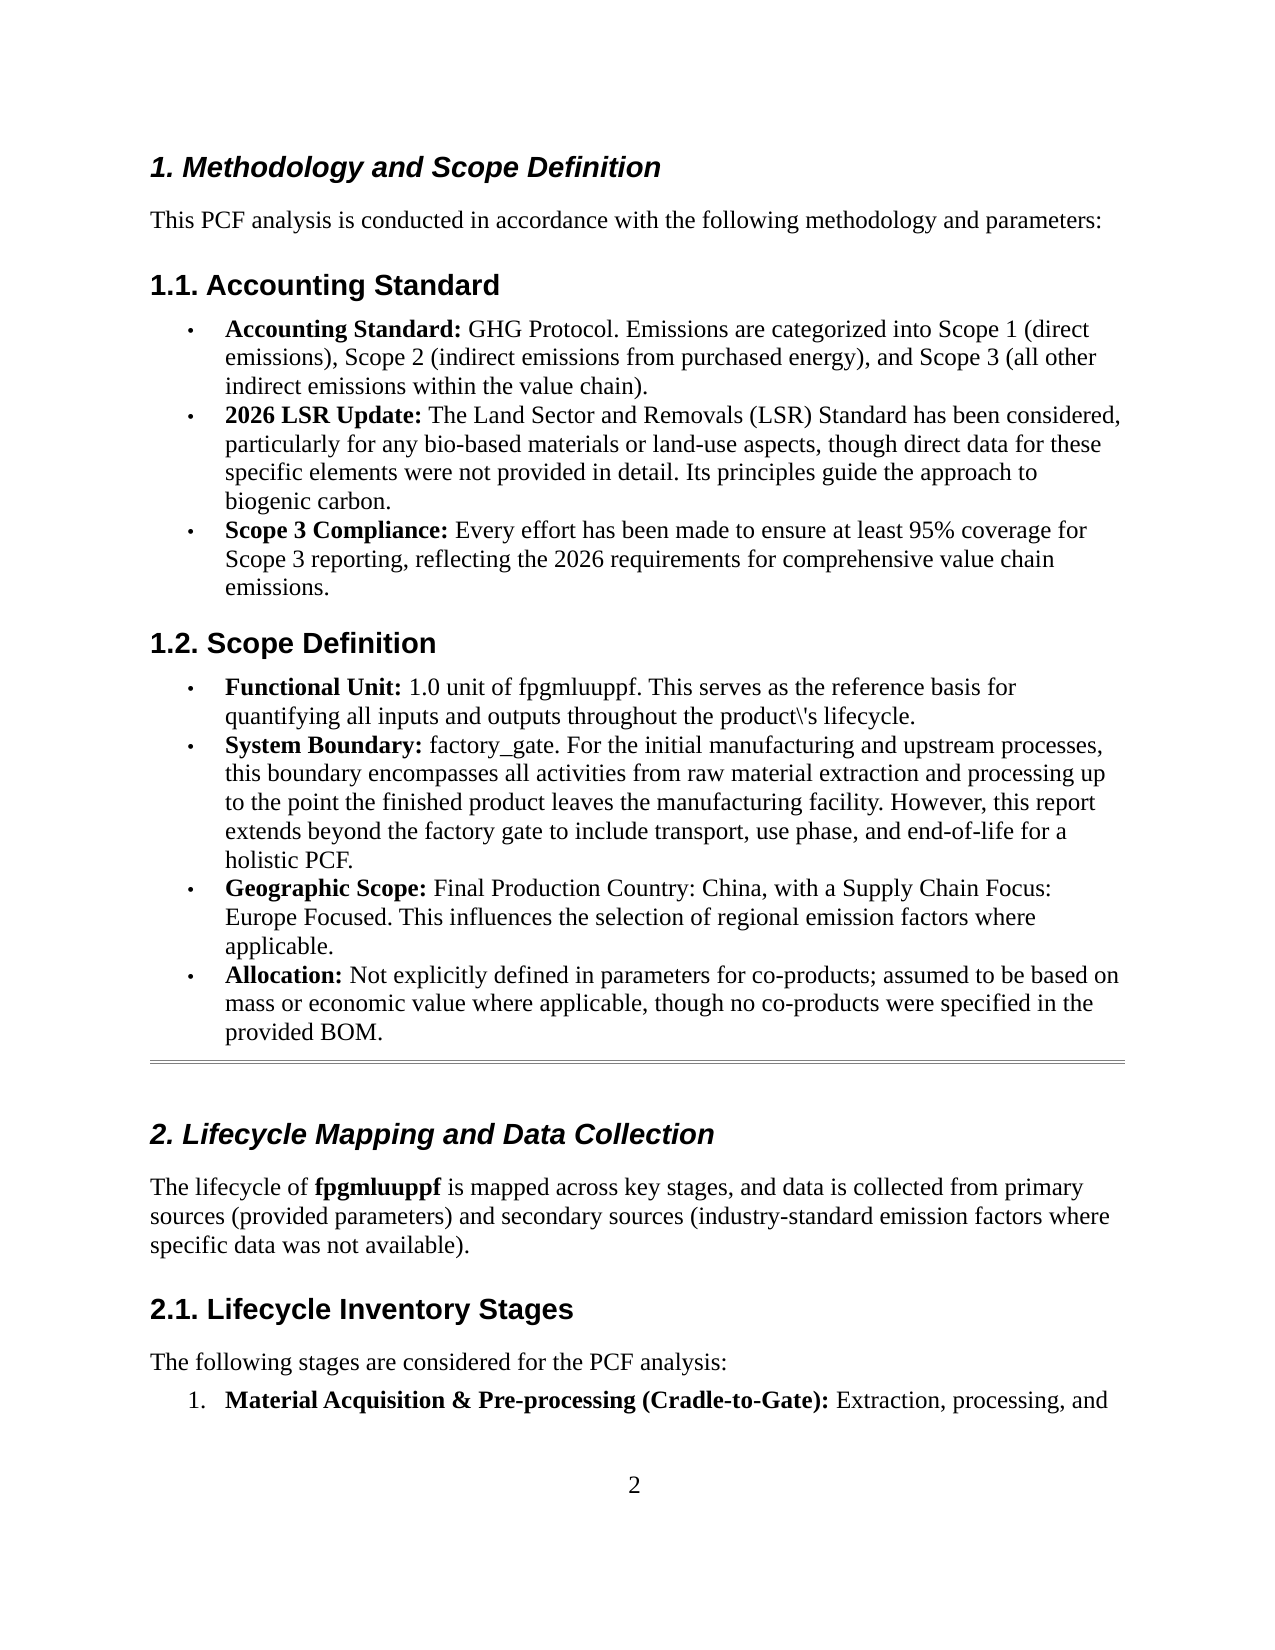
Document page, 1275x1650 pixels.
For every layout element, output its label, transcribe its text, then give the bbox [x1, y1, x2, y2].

list Allocation: Not explicitly defined in parameters for co-products; assumed to be based on mass or economic value where applicable, though no co-products were specified in the provided BOM. [187, 960, 1125, 1046]
list Geographic Scope: Final Production Country: China, with a Supply Chain Focus: Europe Focused. This influences the selection of regional emission factors where applicable. [187, 873, 1125, 960]
subtitle 1. Methodology and Scope Definition [150, 150, 1125, 183]
text The lifecycle of fpgmluuppf is mapped across key stages, and data is collected from primary sources (provided parameters) and secondary sources (industry-standard emission factors where specific data was not available). [150, 1172, 1125, 1258]
text This PCF analysis is conducted in accordance with the following methodology and parameters: [150, 205, 1125, 234]
list Accounting Standard: GHG Protocol. Emissions are categorized into Scope 1 (direct emissions), Scope 2 (indirect emissions from purchased energy), and Scope 3 (all other indirect emissions within the value chain). [187, 314, 1125, 400]
list Material Acquisition & Pre-processing (Cradle-to-Gate): Extraction, processing, and [187, 1385, 1125, 1414]
list 2026 LSR Update: The Land Sector and Removals (LSR) Standard has been considered, particularly for any bio-based materials or land-use aspects, though direct data for these specific elements were not provided in detail. Its principles guide the approach to biogenic carbon. [187, 400, 1125, 515]
subtitle 2.1. Lifecycle Inventory Stages [150, 1292, 1125, 1326]
subtitle 2. Lifecycle Mapping and Data Collection [150, 1117, 1125, 1151]
subtitle 1.2. Scope Definition [150, 626, 1125, 660]
list Functional Unit: 1.0 unit of fpgmluuppf. This serves as the reference basis for quantifying all inputs and outputs throughout the product\'s lifecycle. [187, 672, 1125, 730]
text The following stages are considered for the PCF analysis: [150, 1347, 1125, 1376]
subtitle 1.1. Accounting Standard [150, 268, 1125, 301]
list System Boundary: factory_gate. For the initial manufacturing and upstream processes, this boundary encompasses all activities from raw material extraction and processing up to the point the finished product leaves the manufacturing facility. However, this report extends beyond the factory gate to include transport, use phase, and end-of-life for a holistic PCF. [187, 730, 1125, 873]
list Scope 3 Compliance: Every effort has been made to ensure at least 95% coverage for Scope 3 reporting, reflecting the 2026 requirements for comprehensive value chain emissions. [187, 515, 1125, 601]
